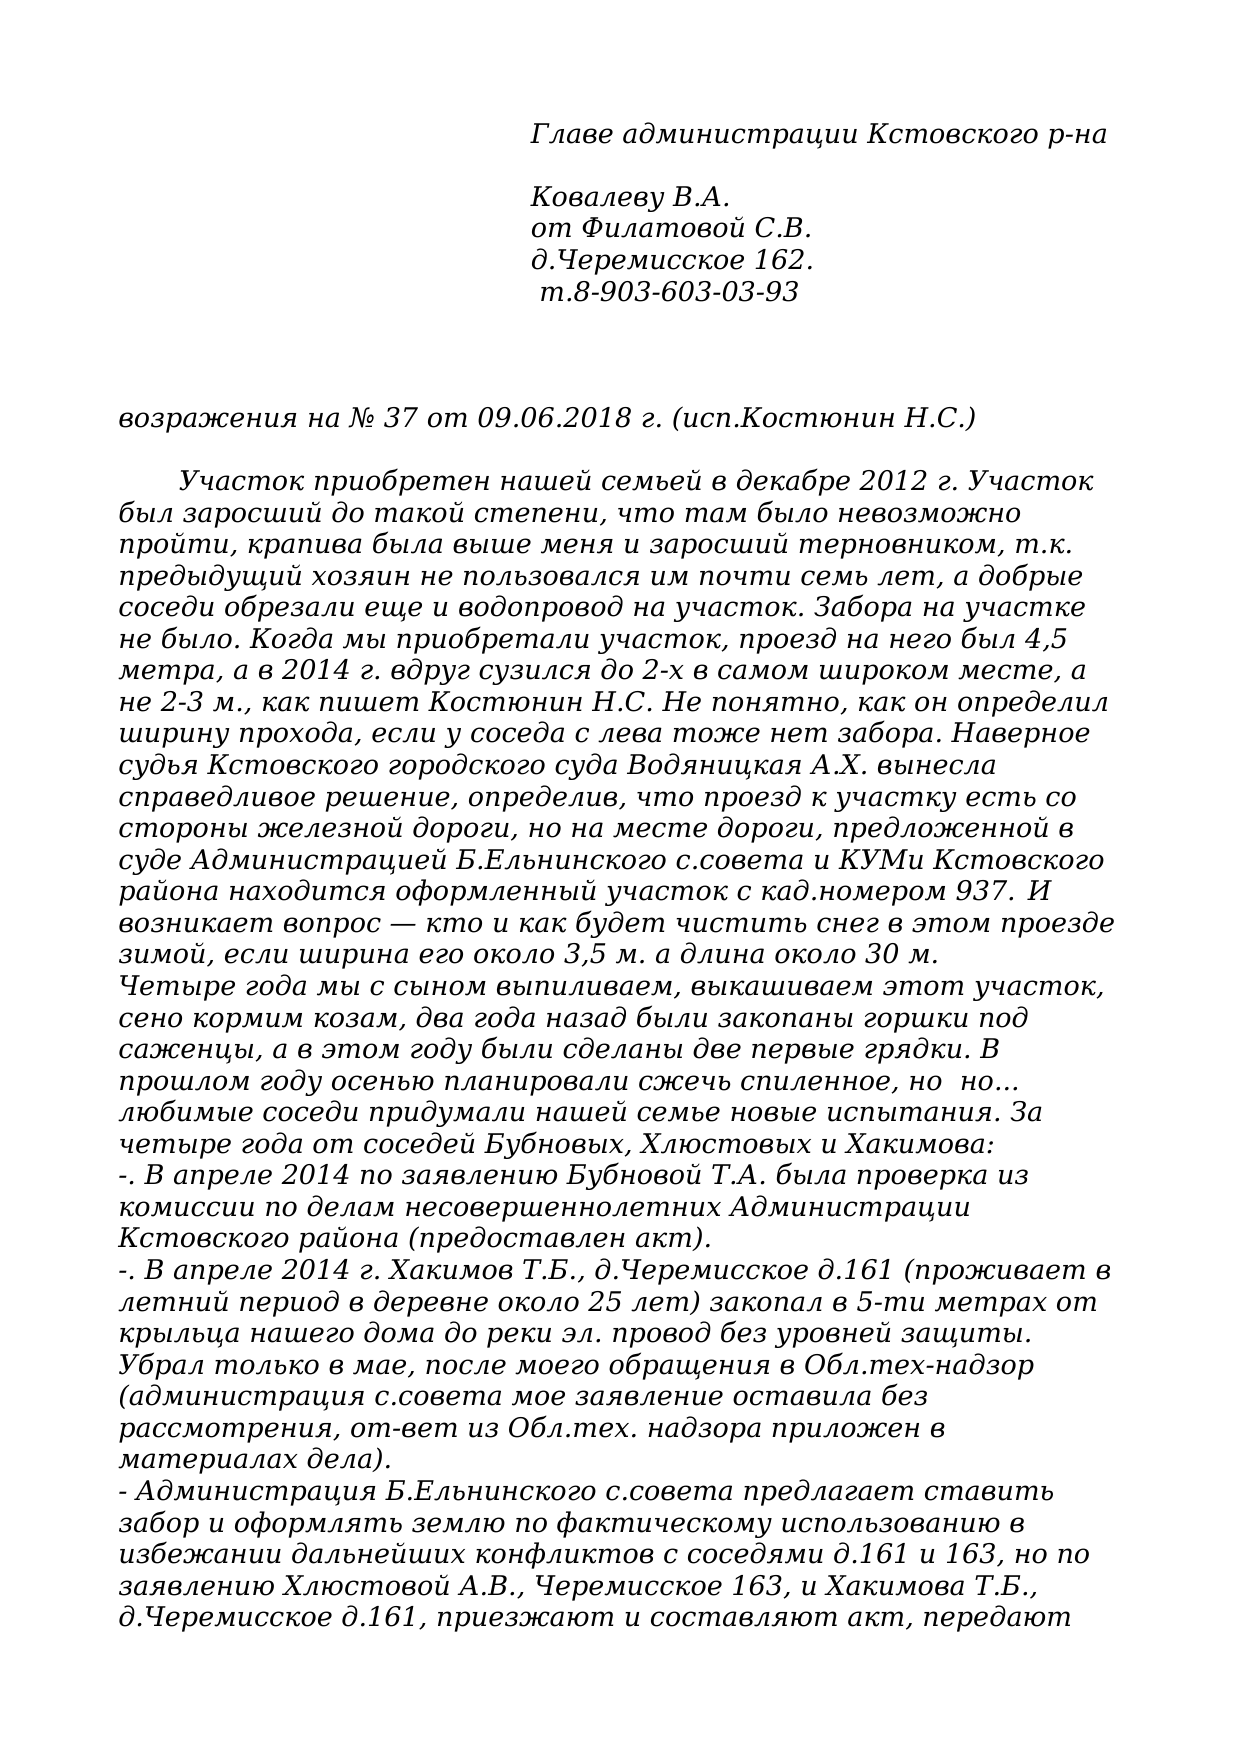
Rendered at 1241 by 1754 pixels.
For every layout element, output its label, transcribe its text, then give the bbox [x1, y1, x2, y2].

text возражения на № 37 от 09.06.2018 г. (исп.Костюнин Н.С.) [118, 402, 1122, 434]
text т.8-903-603-03-93 [118, 276, 1122, 307]
text д.Черемисское 162. [118, 244, 1122, 276]
text Ковалеву В.А. [118, 181, 1122, 213]
text Главе администрации Кстовского р-на [118, 118, 1122, 150]
text -. В апреле 2014 по заявлению Бубновой Т.А. была проверка из комиссии по делам несовершеннолетних Администрации Кстовского района (предоставлен акт). -. В апреле 2014 г. Хакимов Т.Б., д.Черемисское д.161 (проживает в летний период в деревне около 25 лет) закопал в 5-ти метрах от крыльца нашего дома до реки эл. провод без уровней защиты. Убрал только в мае, после моего обращения в Обл.тех-надзор (администрация с.совета мое заявление оставила без рассмотрения, от-вет из Обл.тех. надзора приложен в материалах дела). - Администрация Б.Ельнинского с.совета предлагает ставить забор и оформлять землю по фактическому использованию в избежании дальнейших конфликтов с соседями д.161 и 163, но по заявлению Хлюстовой А.В., Черемисское 163, и Хакимова Т.Б., д.Черемисское д.161, приезжают и составляют акт, передают [118, 1160, 1122, 1633]
text от Филатовой С.В. [118, 213, 1122, 244]
text Участок приобретен нашей семьей в декабре 2012 г. Участок был заросший до такой степени, что там было невозможно пройти, крапива была выше меня и заросший терновником, т.к. предыдущий хозяин не пользовался им почти семь лет, а добрые соседи обрезали еще и водопровод на участок. Забора на участке не было. Когда мы приобретали участок, проезд на него был 4,5 метра, а в 2014 г. вдруг сузился до 2-х в самом широком месте, а не 2-3 м., как пишет Костюнин Н.С. Не понятно, как он определил ширину прохода, если у соседа с лева тоже нет забора. Наверное судья Кстовского городского суда Водяницкая А.Х. вынесла справедливое решение, определив, что проезд к участку есть со стороны железной дороги, но на месте дороги, предложенной в суде Администрацией Б.Ельнинского с.совета и КУМи Кстовского района находится оформленный участок с кад.номером 937. И возникает вопрос — кто и как будет чистить снег в этом проезде зимой, если ширина его около 3,5 м. а длина около 30 м. Четыре года мы с сыном выпиливаем, выкашиваем этот участок, сено кормим козам, два года назад были закопаны горшки под саженцы, а в этом году были сделаны две первые грядки. В прошлом году осенью планировали сжечь спиленное, но но... любимые соседи придумали нашей семье новые испытания. За четыре года от соседей Бубновых, Хлюстовых и Хакимова: [118, 434, 1122, 1160]
